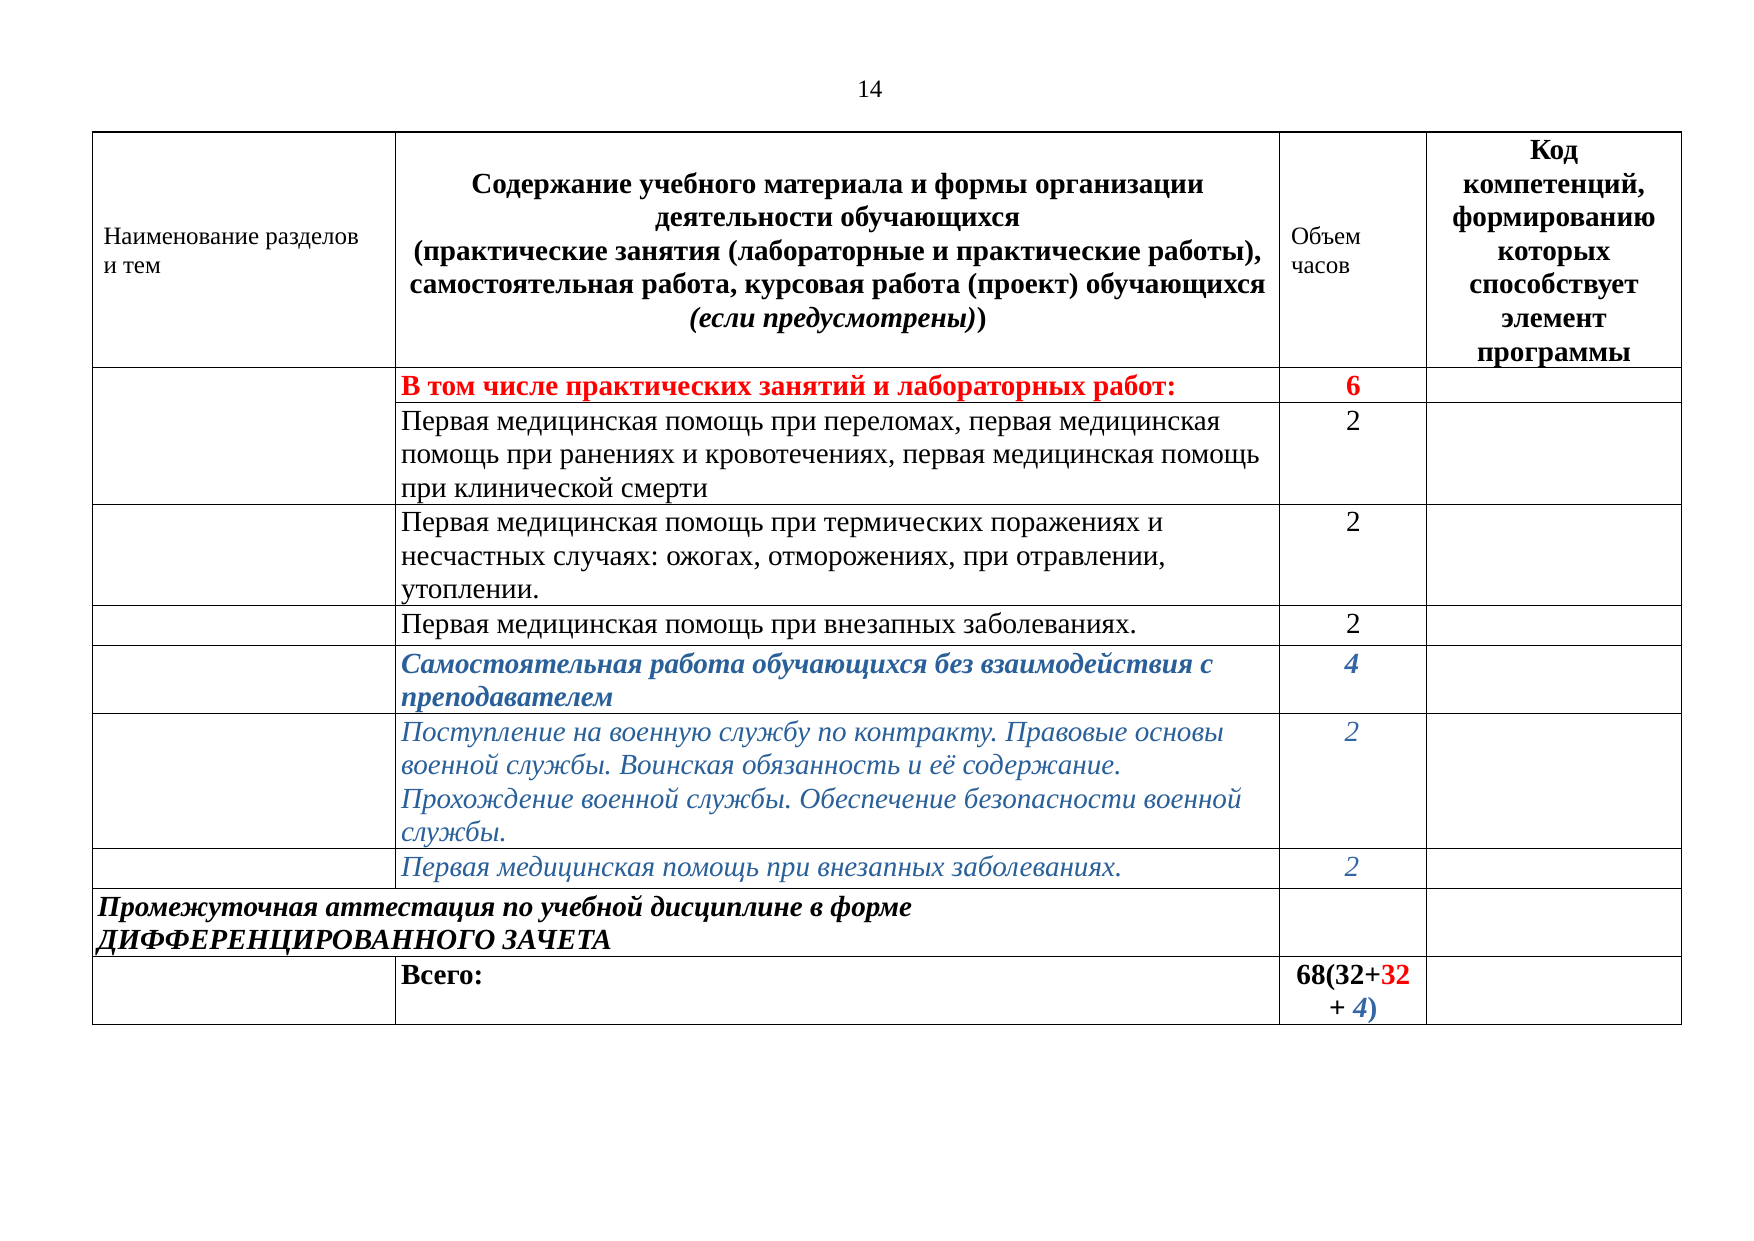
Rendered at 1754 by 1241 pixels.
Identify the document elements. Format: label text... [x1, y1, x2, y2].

table_cell [93, 368, 395, 503]
table_cell Промежуточная аттестация по учебной дисциплине в форме ДИФФЕРЕНЦИРОВАННОГО ЗАЧЕТА [93, 889, 1279, 956]
table_cell 2 [1280, 403, 1426, 503]
table_cell 2 [1280, 606, 1426, 645]
table_cell Поступление на военную службу по контракту. Правовые основы военной службы. Воинская обязанность и её содержание. Прохождение военной службы. Обеспечение безопасности военной службы. [396, 714, 1279, 848]
table_cell [93, 849, 395, 888]
table_cell [1280, 889, 1426, 956]
table_cell [1427, 957, 1681, 1024]
table_cell 2 [1280, 505, 1426, 605]
table_cell Первая медицинская помощь при переломах, первая медицинская помощь при ранениях и кровотечениях, первая медицинская помощь при клинической смерти [396, 403, 1279, 503]
table_cell [93, 957, 395, 1024]
table_cell 4 [1280, 646, 1426, 713]
table_cell [1427, 714, 1681, 848]
table_cell [1427, 505, 1681, 605]
table_cell [1427, 849, 1681, 888]
table_cell Первая медицинская помощь при термических поражениях и несчастных случаях: ожогах, отморожениях, при отравлении, утоплении. [396, 505, 1279, 605]
table_header Объем часов [1280, 133, 1426, 367]
table_cell [93, 714, 395, 848]
table_cell 6 [1280, 368, 1426, 402]
table_cell Всего: [396, 957, 1279, 1024]
table_cell [1427, 606, 1681, 645]
table_cell 68(32+32+ 4) [1280, 957, 1426, 1024]
table_cell [1427, 368, 1681, 402]
table_cell [1427, 646, 1681, 713]
table_cell В том числе практических занятий и лабораторных работ: [396, 368, 1279, 402]
table_cell [93, 505, 395, 605]
table_header Код компетенций, формированию которых способствует элемент программы [1427, 133, 1681, 367]
table_cell [93, 606, 395, 645]
table_header Содержание учебного материала и формы организации деятельности обучающихся (практические занятия (лабораторные и практические работы), самостоятельная работа, курсовая работа (проект) обучающихся (если предусмотрены)) [396, 133, 1279, 367]
table_cell [1427, 889, 1681, 956]
table_cell [1427, 403, 1681, 503]
table_cell Самостоятельная работа обучающихся без взаимодействия с преподавателем [396, 646, 1279, 713]
table_cell 2 [1280, 714, 1426, 848]
table_cell 2 [1280, 849, 1426, 888]
table_cell Первая медицинская помощь при внезапных заболеваниях. [396, 849, 1279, 888]
table_cell Первая медицинская помощь при внезапных заболеваниях. [396, 606, 1279, 645]
table_header Наименование разделов и тем [93, 133, 395, 367]
table_cell [93, 646, 395, 713]
